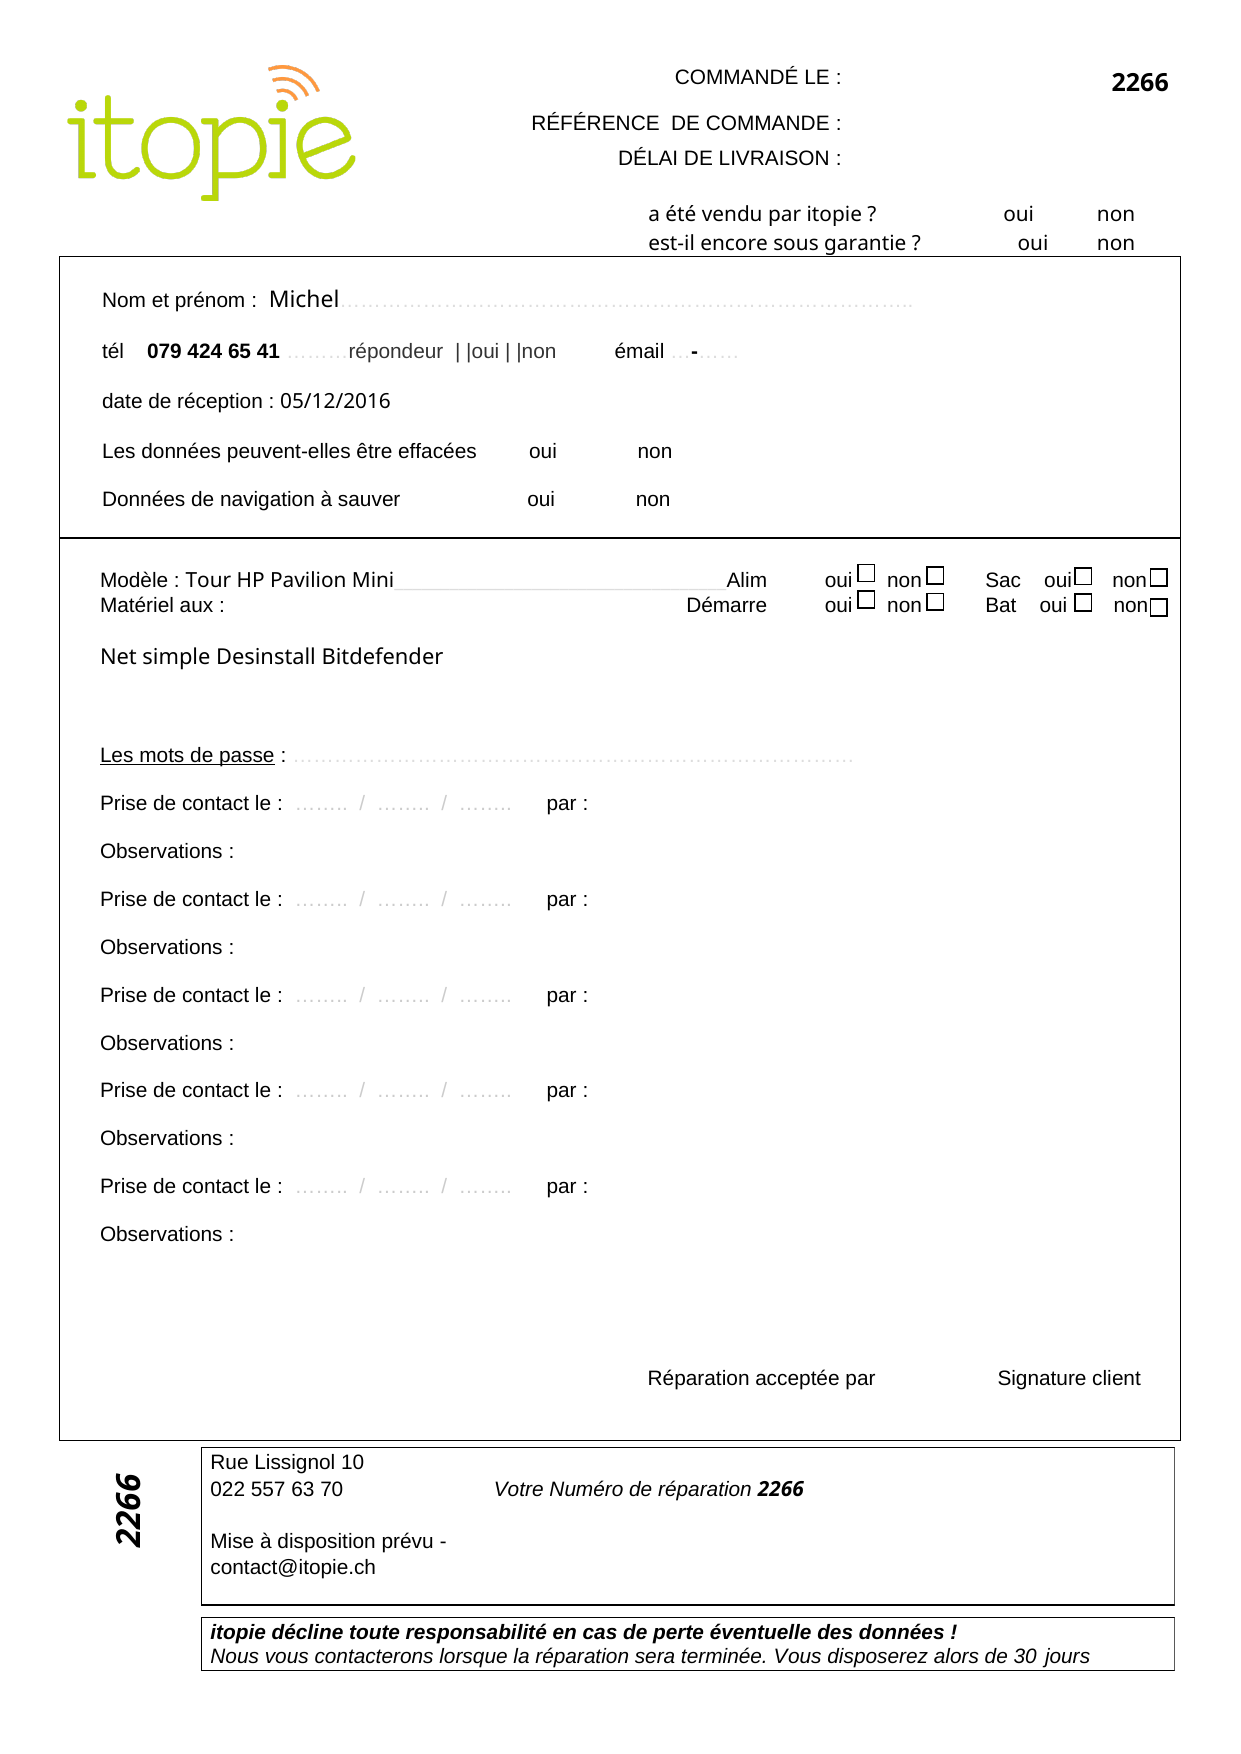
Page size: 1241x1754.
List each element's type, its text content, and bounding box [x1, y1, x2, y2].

text Les données peuvent-elles être effacées oui non [60, 436, 1180, 463]
text Observations : [60, 836, 1180, 863]
text Prise de contact le : …….. / …….. / …….. par : [60, 1171, 1180, 1198]
table_header 2266 [59, 1441, 195, 1677]
text Matériel aux : Démarre oui non Bat oui non [60, 590, 1180, 617]
text tél 079 424 65 41 ………répondeur | |oui | |non émail …-…… [60, 335, 1180, 362]
text Observations : [60, 1123, 1180, 1150]
picture [67, 65, 356, 201]
text date de réception : 05/12/2016 [60, 383, 1180, 415]
text Prise de contact le : …….. / …….. / …….. par : [60, 788, 1180, 815]
text Modèle : Tour HP Pavilion Mini Alim oui non Sac oui non [60, 562, 856, 590]
text a été vendu par itopie ? oui non [59, 199, 1181, 228]
text Net simple Desinstall Bitdefender [60, 638, 1180, 671]
text Observations : [60, 1027, 1180, 1054]
text Observations : [60, 931, 1180, 958]
text Réparation acceptée par Signature client [60, 1363, 1180, 1390]
table_cell [847, 140, 1180, 175]
table_cell DÉLAI DE LIVRAISON : [490, 140, 847, 175]
table_cell [847, 105, 1180, 140]
text Prise de contact le : …….. / …….. / …….. par : [60, 883, 1180, 911]
table_header 2266 [847, 59, 1180, 104]
text Observations : [60, 1219, 1180, 1246]
text Modèle : Tour HP Pavilion Mini Alim oui non Sac oui non [879, 562, 925, 590]
text Données de navigation à sauver oui non [60, 484, 1180, 511]
table_header Rue Lissignol 10 022 557 63 70 Votre Numéro de réparation 2266 Mise à disposition prévu - contact@itopie.ch [195, 1441, 1180, 1611]
text est-il encore sous garantie ? oui non [59, 228, 1181, 256]
text Modèle : Tour HP Pavilion Mini Alim oui non Sac oui non [948, 562, 1180, 590]
text Prise de contact le : …….. / …….. / …….. par : [60, 1075, 1180, 1102]
text Les mots de passe : ……………………………………………………………………… [60, 740, 1180, 767]
table_header COMMANDÉ LE : [490, 59, 847, 104]
text Prise de contact le : …….. / …….. / …….. par : [60, 979, 1180, 1006]
table_cell itopie décline toute responsabilité en cas de perte éventuelle des données ! Nous vous contacterons lorsque la réparation sera terminée. Vous disposerez alors de 30 jours [195, 1611, 1180, 1677]
text Nom et prénom : Michel……………………………………………………………………….. [60, 280, 1180, 314]
table_cell RÉFÉRENCE DE COMMANDE : [490, 105, 847, 140]
